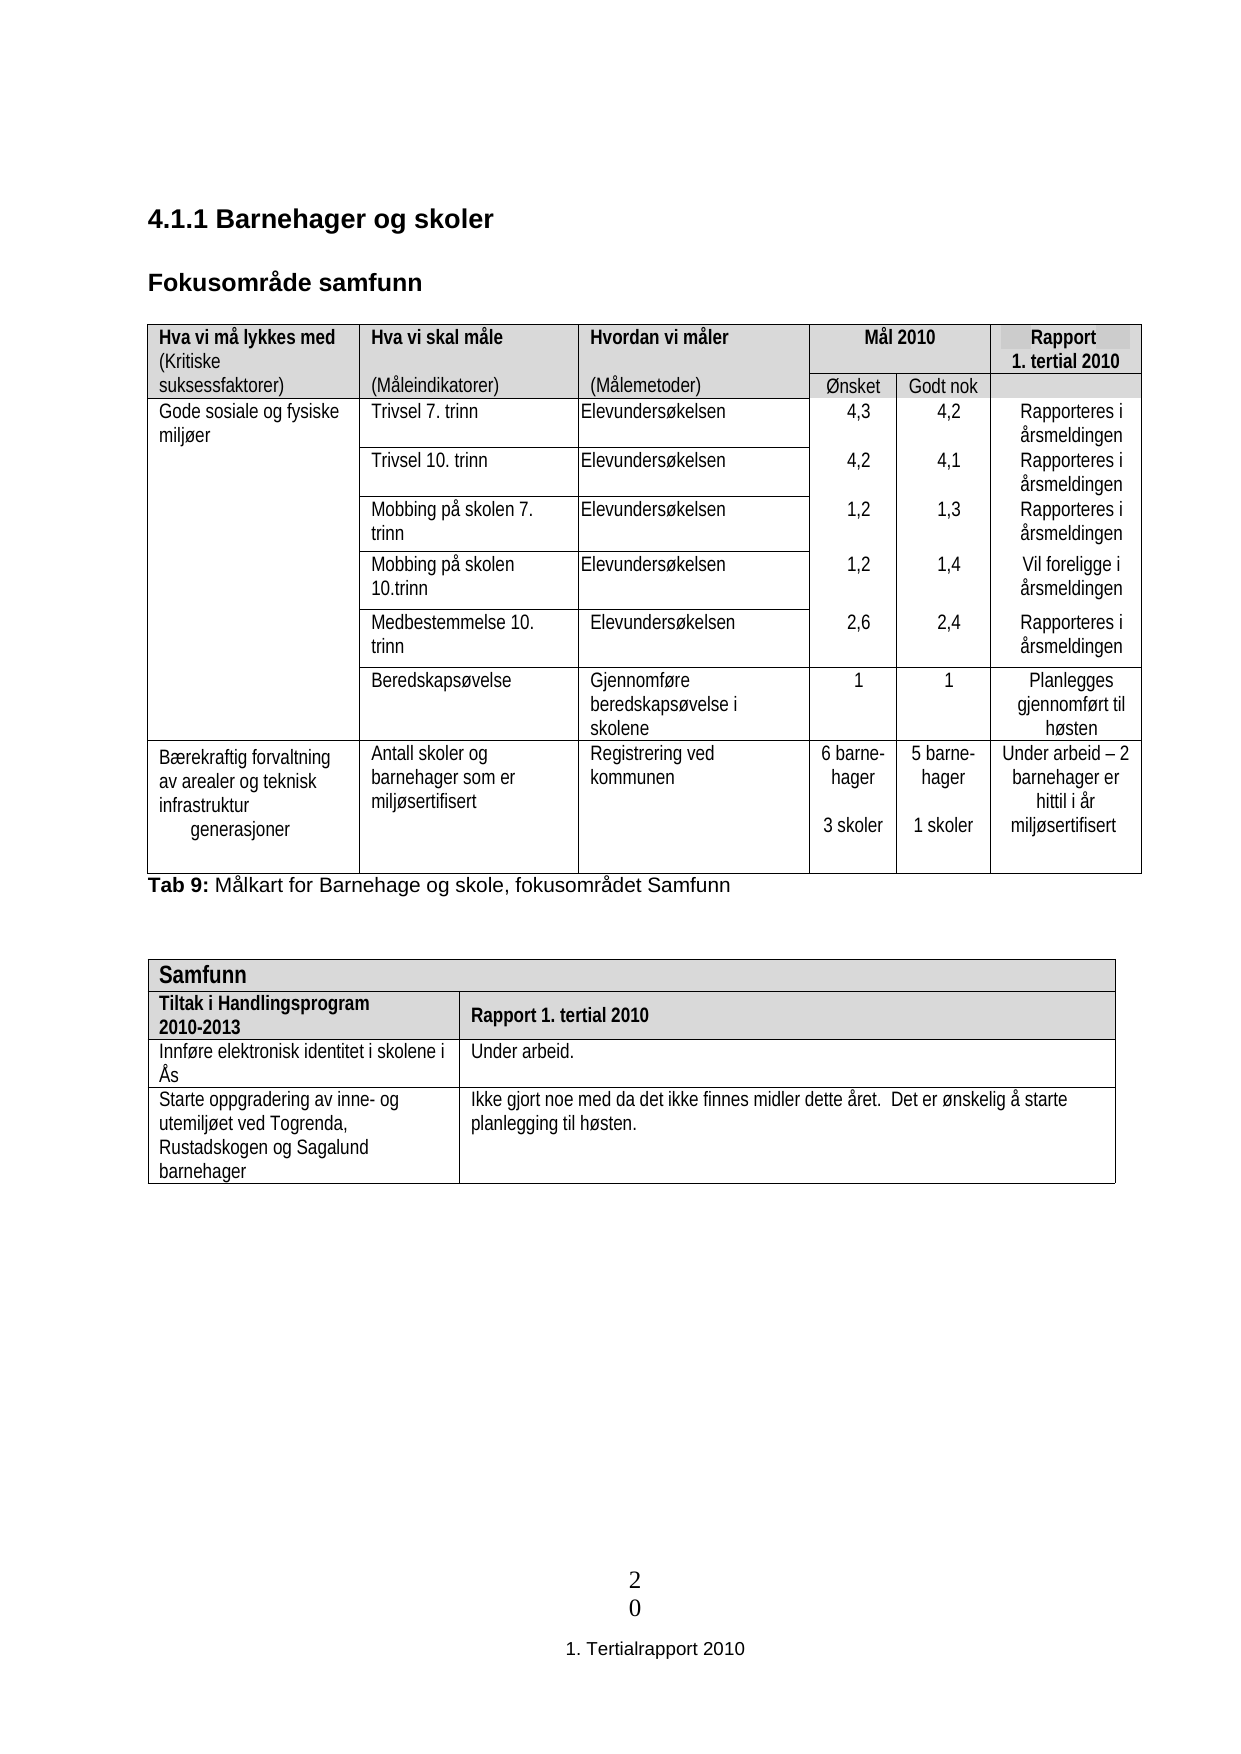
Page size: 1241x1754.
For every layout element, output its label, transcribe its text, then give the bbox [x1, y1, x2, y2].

table_cell Elevundersøkelsen [579, 552, 809, 609]
table_cell Rapport 1. tertial 2010 [460, 992, 1115, 1039]
table_cell 1,2 [810, 551, 896, 609]
table_header Hva vi skal måle (Måleindikatorer) [360, 325, 578, 398]
table_cell 1 [810, 668, 896, 739]
table_cell Ikke gjort noe med da det ikke finnes midler dette året. Det er ønskelig å starte planlegging til høsten. [460, 1088, 1115, 1183]
table_cell 1,4 [897, 551, 990, 609]
subtitle 4.1.1 Barnehager og skoler [148, 204, 1125, 234]
table_cell Planlegges gjennomført til høsten [991, 668, 1141, 739]
table_cell Godt nok [897, 374, 990, 398]
text Fokusområde samfunn [148, 268, 1125, 296]
table_cell Bærekraftig forvaltning av arealer og teknisk infrastruktur generasjoner [148, 741, 359, 873]
table_cell Innføre elektronisk identitet i skolene i Ås [149, 1040, 459, 1087]
table_cell 5 barne-hager 1 skoler [897, 741, 990, 873]
table_cell Gjennomføre beredskapsøvelse i skolene [579, 668, 809, 739]
table_cell Vil foreligge i årsmeldingen [991, 551, 1141, 609]
table_header Hvordan vi måler (Målemetoder) [579, 325, 809, 398]
text Tab 9: Målkart for Barnehage og skole, fokusområdet Samfunn [148, 874, 1125, 897]
table_cell 2,4 [897, 609, 990, 667]
table_cell 1 [897, 668, 990, 739]
table_cell 4,2 [810, 447, 896, 496]
table_cell Rapporteres i årsmeldingen [991, 398, 1141, 447]
table_cell Elevundersøkelsen [579, 399, 809, 447]
table_cell Elevundersøkelsen [579, 497, 809, 551]
table_header Samfunn [149, 960, 1115, 991]
table_cell Trivsel 7. trinn [360, 399, 578, 447]
table_cell 1,2 [810, 496, 896, 551]
table_cell 4,3 [810, 398, 896, 447]
table_cell Mobbing på skolen 7. trinn [360, 497, 578, 551]
table_cell Antall skoler og barnehager som er miljøsertifisert [360, 741, 578, 873]
table_cell Medbestemmelse 10. trinn [360, 610, 578, 667]
table_cell 4,2 [897, 398, 990, 447]
table_cell 4,1 [897, 447, 990, 496]
table_cell Gode sosiale og fysiske miljøer [148, 399, 359, 739]
table_cell Tiltak i Handlingsprogram 2010-2013 [149, 992, 459, 1039]
table_cell Under arbeid. [460, 1040, 1115, 1087]
table_cell Registrering ved kommunen [579, 741, 809, 873]
table_cell 6 barne-hager 3 skoler [810, 741, 896, 873]
table_cell 1,3 [897, 496, 990, 551]
table_cell Rapporteres i årsmeldingen [991, 609, 1141, 667]
table_cell Under arbeid – 2 barnehager er hittil i år miljøsertifisert [991, 741, 1141, 873]
table_cell Mobbing på skolen 10.trinn [360, 552, 578, 609]
table_cell 2,6 [810, 609, 896, 667]
table_cell Rapporteres i årsmeldingen [991, 447, 1141, 496]
table_cell Starte oppgradering av inne- og utemiljøet ved Togrenda, Rustadskogen og Sagalund barnehager [149, 1088, 459, 1183]
table_cell Ønsket [810, 374, 896, 398]
table_cell Elevundersøkelsen [579, 610, 809, 667]
table_cell Beredskapsøvelse [360, 668, 578, 739]
table_header Mål 2010 [810, 325, 990, 373]
table_header Hva vi må lykkes med (Kritiske suksessfaktorer) [148, 325, 359, 398]
table_cell Rapporteres i årsmeldingen [991, 496, 1141, 551]
table_cell [991, 374, 1141, 398]
table_cell Trivsel 10. trinn [360, 448, 578, 496]
table_header Rapport 1. tertial 2010 [991, 325, 1141, 373]
table_cell Elevundersøkelsen [579, 448, 809, 496]
